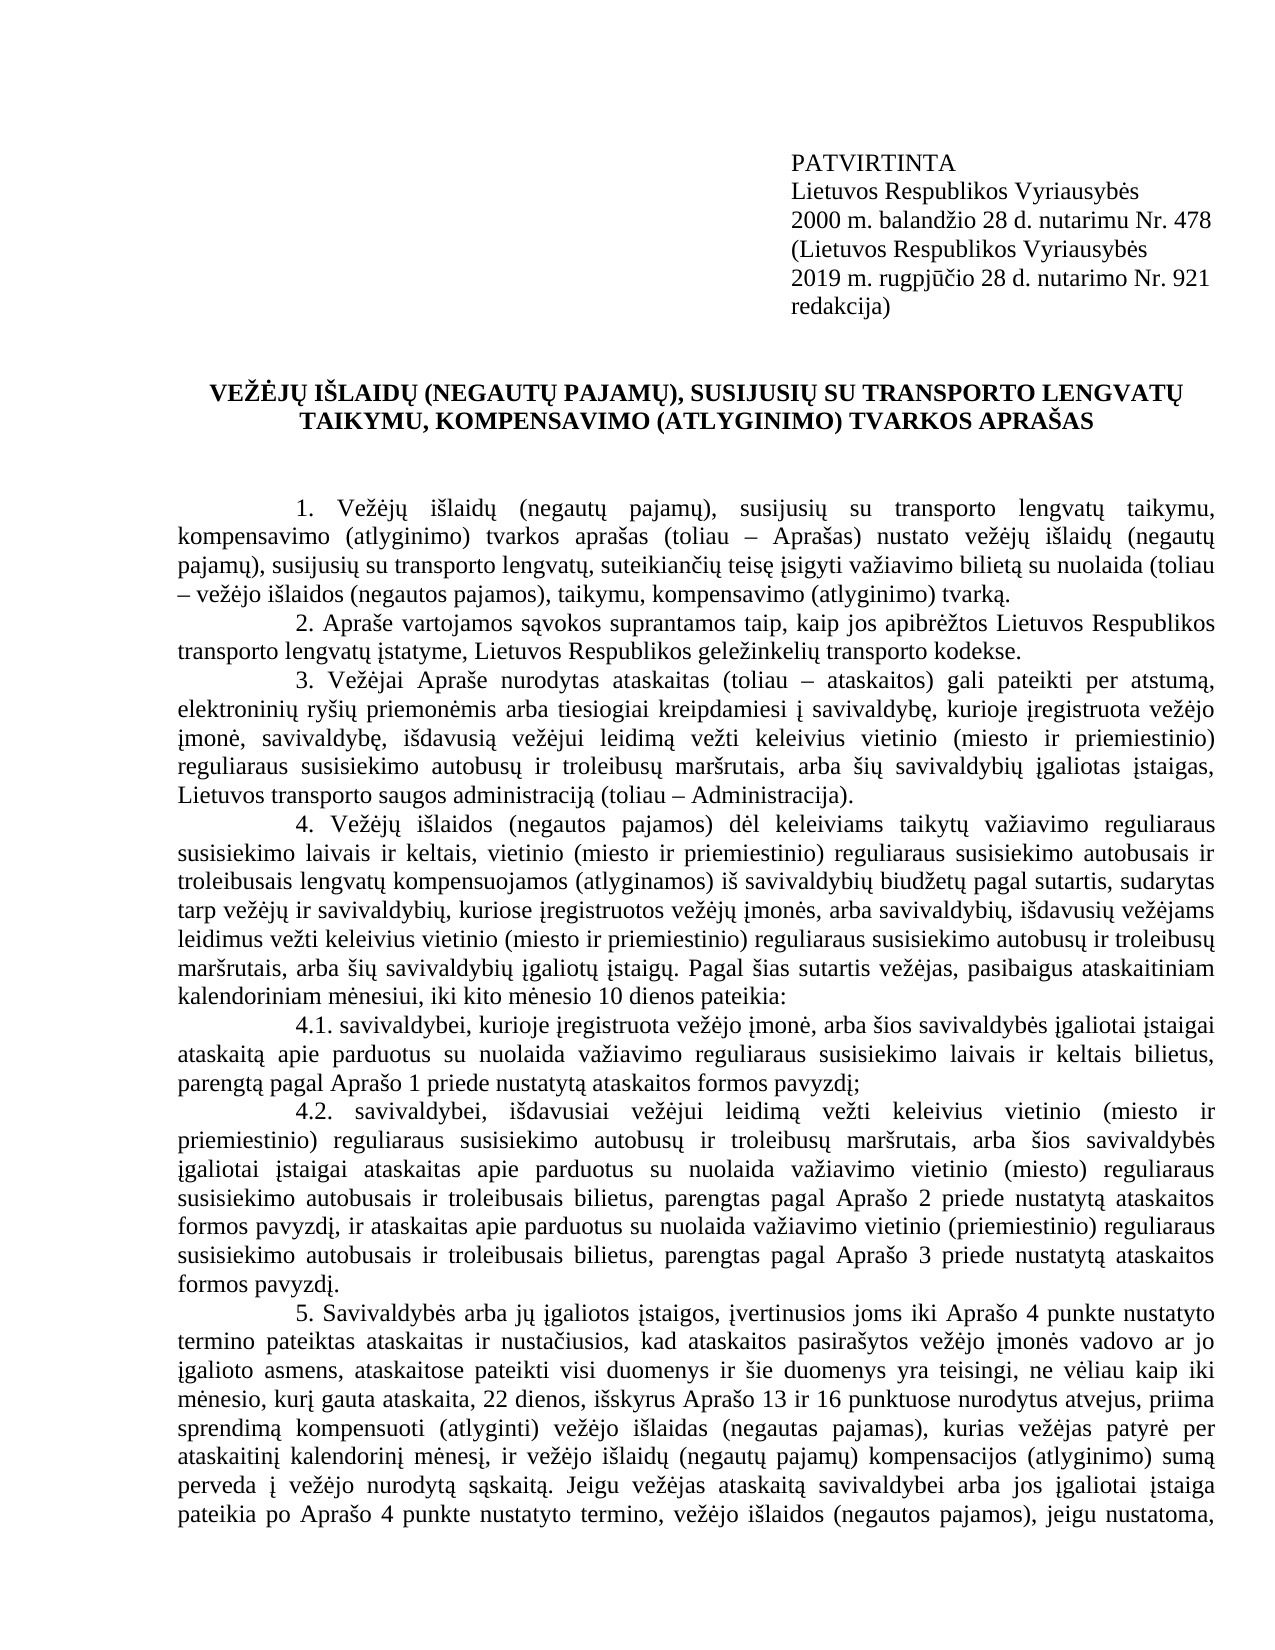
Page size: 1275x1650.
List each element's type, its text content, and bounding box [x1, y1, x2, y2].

text 2019 m. rugpjūčio 28 d. nutarimo Nr. 921 [177, 263, 1216, 291]
text 3. Vežėjai Apraše nurodytas ataskaitas (toliau – ataskaitos) gali pateikti per atstumą, elektroninių ryšių priemonėmis arba tiesiogiai kreipdamiesi į savivaldybę, kurioje įregistruota vežėjo įmonė, savivaldybę, išdavusią vežėjui leidimą vežti keleivius vietinio (miesto ir priemiestinio) reguliaraus susisiekimo autobusų ir troleibusų maršrutais, arba šių savivaldybių įgaliotas įstaigas, Lietuvos transporto saugos administraciją (toliau – Administracija). [177, 665, 1216, 809]
text 2. Apraše vartojamos sąvokos suprantamos taip, kaip jos apibrėžtos Lietuvos Respublikos transporto lengvatų įstatyme, Lietuvos Respublikos geležinkelių transporto kodekse. [177, 608, 1216, 665]
text PATVIRTINTA [177, 148, 1216, 176]
text 4.2. savivaldybei, išdavusiai vežėjui leidimą vežti keleivius vietinio (miesto ir priemiestinio) reguliaraus susisiekimo autobusų ir troleibusų maršrutais, arba šios savivaldybės įgaliotai įstaigai ataskaitas apie parduotus su nuolaida važiavimo vietinio (miesto) reguliaraus susisiekimo autobusais ir troleibusais bilietus, parengtas pagal Aprašo 2 priede nustatytą ataskaitos formos pavyzdį, ir ataskaitas apie parduotus su nuolaida važiavimo vietinio (priemiestinio) reguliaraus susisiekimo autobusais ir troleibusais bilietus, parengtas pagal Aprašo 3 priede nustatytą ataskaitos formos pavyzdį. [177, 1096, 1216, 1298]
text 4. Vežėjų išlaidos (negautos pajamos) dėl keleiviams taikytų važiavimo reguliaraus susisiekimo laivais ir keltais, vietinio (miesto ir priemiestinio) reguliaraus susisiekimo autobusais ir troleibusais lengvatų kompensuojamos (atlyginamos) iš savivaldybių biudžetų pagal sutartis, sudarytas tarp vežėjų ir savivaldybių, kuriose įregistruotos vežėjų įmonės, arba savivaldybių, išdavusių vežėjams leidimus vežti keleivius vietinio (miesto ir priemiestinio) reguliaraus susisiekimo autobusų ir troleibusų maršrutais, arba šių savivaldybių įgaliotų įstaigų. Pagal šias sutartis vežėjas, pasibaigus ataskaitiniam kalendoriniam mėnesiui, iki kito mėnesio 10 dienos pateikia: [177, 809, 1216, 1010]
text 5. Savivaldybės arba jų įgaliotos įstaigos, įvertinusios joms iki Aprašo 4 punkte nustatyto termino pateiktas ataskaitas ir nustačiusios, kad ataskaitos pasirašytos vežėjo įmonės vadovo ar jo įgalioto asmens, ataskaitose pateikti visi duomenys ir šie duomenys yra teisingi, ne vėliau kaip iki mėnesio, kurį gauta ataskaita, 22 dienos, išskyrus Aprašo 13 ir 16 punktuose nurodytus atvejus, priima sprendimą kompensuoti (atlyginti) vežėjo išlaidas (negautas pajamas), kurias vežėjas patyrė per ataskaitinį kalendorinį mėnesį, ir vežėjo išlaidų (negautų pajamų) kompensacijos (atlyginimo) sumą perveda į vežėjo nurodytą sąskaitą. Jeigu vežėjas ataskaitą savivaldybei arba jos įgaliotai įstaiga pateikia po Aprašo 4 punkte nustatyto termino, vežėjo išlaidos (negautos pajamos), jeigu nustatoma, [177, 1298, 1216, 1528]
text Lietuvos Respublikos Vyriausybės [177, 176, 1216, 205]
text (Lietuvos Respublikos Vyriausybės [177, 234, 1216, 263]
text VEŽĖJŲ IŠLAIDŲ (NEGAUTŲ PAJAMŲ), SUSIJUSIŲ SU TRANSPORTO LENGVATŲ TAIKYMU, KOMPENSAVIMO (ATLYGINIMO) TVARKOS APRAŠAS [177, 378, 1216, 435]
text 4.1. savivaldybei, kurioje įregistruota vežėjo įmonė, arba šios savivaldybės įgaliotai įstaigai ataskaitą apie parduotus su nuolaida važiavimo reguliaraus susisiekimo laivais ir keltais bilietus, parengtą pagal Aprašo 1 priede nustatytą ataskaitos formos pavyzdį; [177, 1010, 1216, 1096]
text redakcija) [177, 291, 1216, 320]
text 1. Vežėjų išlaidų (negautų pajamų), susijusių su transporto lengvatų taikymu, kompensavimo (atlyginimo) tvarkos aprašas (toliau – Aprašas) nustato vežėjų išlaidų (negautų pajamų), susijusių su transporto lengvatų, suteikiančių teisę įsigyti važiavimo bilietą su nuolaida (toliau – vežėjo išlaidos (negautos pajamos), taikymu, kompensavimo (atlyginimo) tvarką. [177, 493, 1216, 608]
text 2000 m. balandžio 28 d. nutarimu Nr. 478 [177, 205, 1231, 234]
